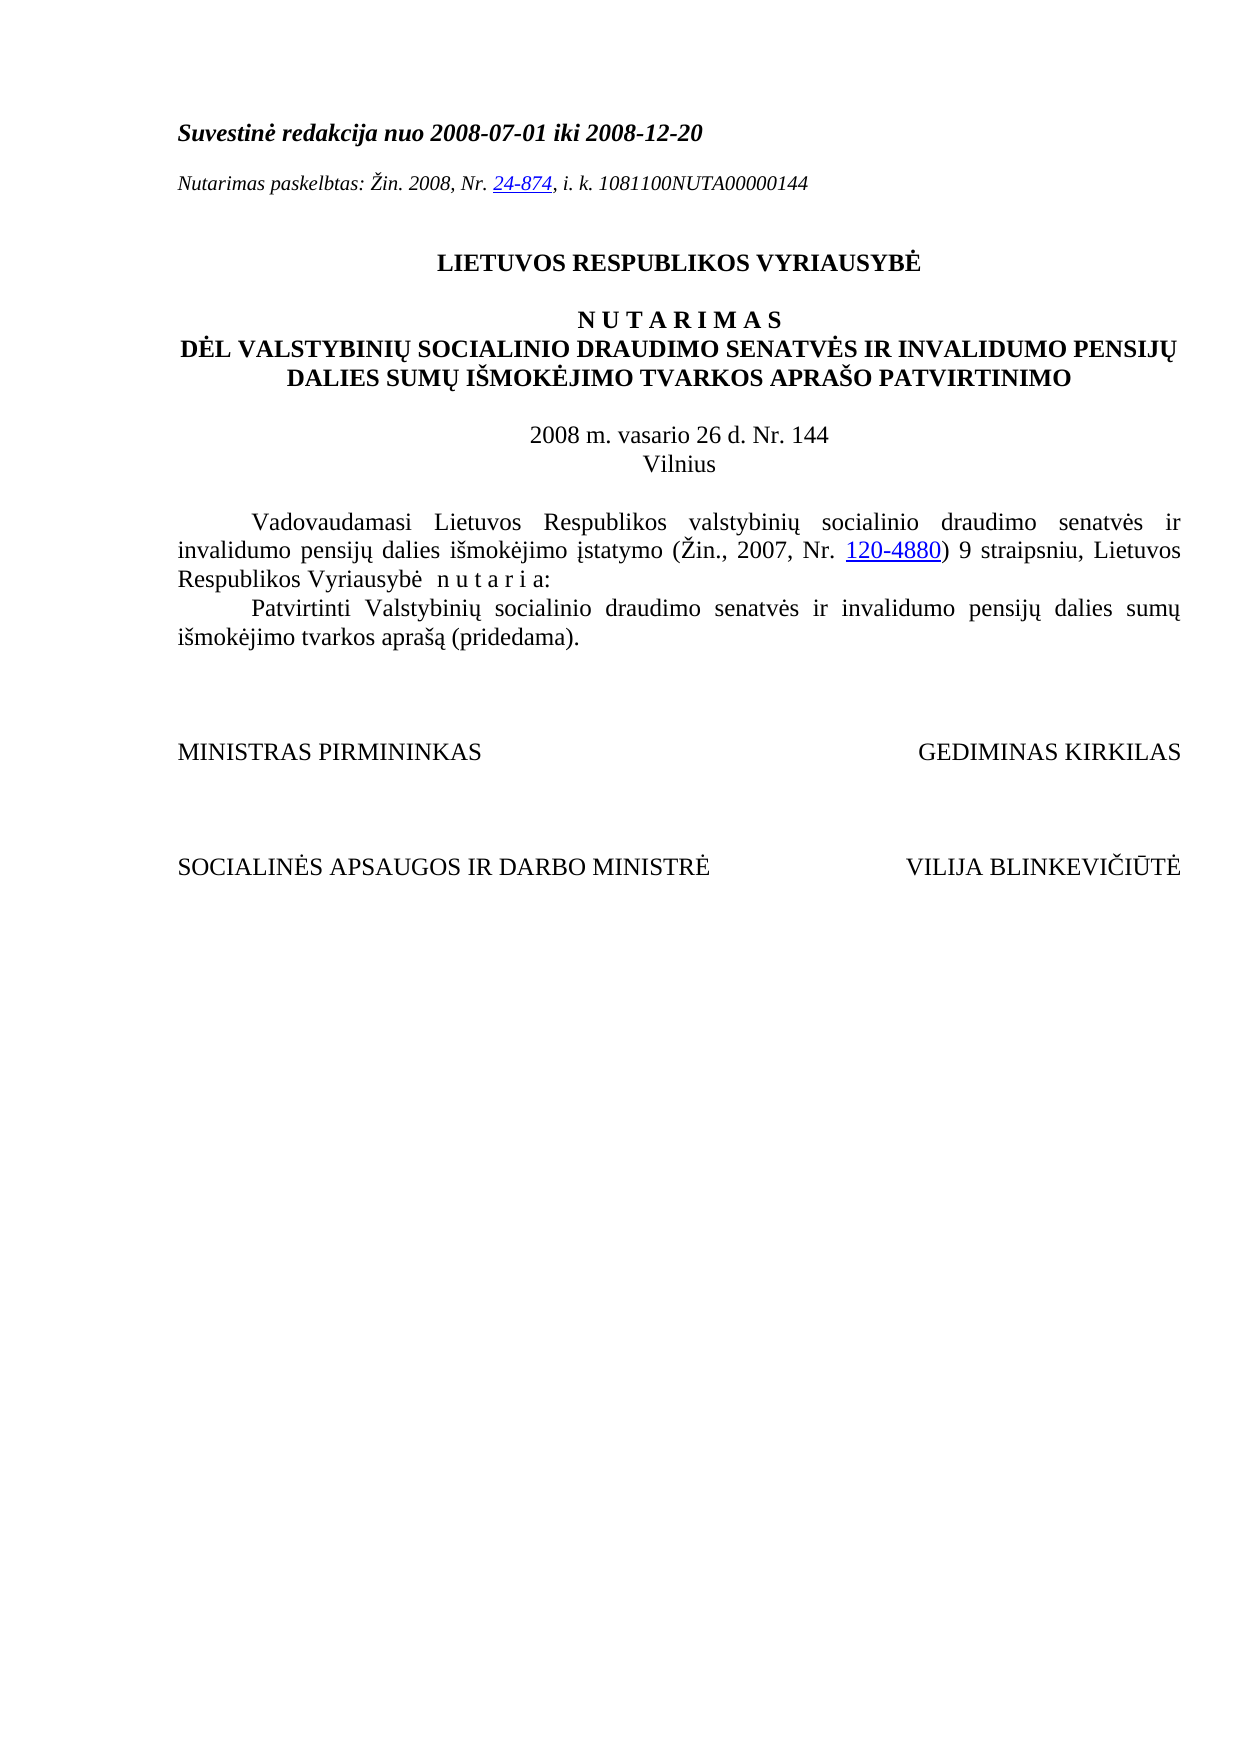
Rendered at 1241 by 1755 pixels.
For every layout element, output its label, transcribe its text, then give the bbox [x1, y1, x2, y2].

text N U T A R I M A S [177, 305, 1181, 334]
text 2008 m. vasario 26 d. Nr. 144 [177, 420, 1181, 449]
text Patvirtinti Valstybinių socialinio draudimo senatvės ir invalidumo pensijų dalies sumų išmokėjimo tvarkos aprašą (pridedama). [177, 593, 1181, 650]
text Ministras Pirmininkas Gediminas Kirkilas [177, 737, 1181, 765]
text LIETUVOS RESPUBLIKOS VYRIAUSYBĖ [177, 248, 1181, 277]
text Vadovaudamasi Lietuvos Respublikos valstybinių socialinio draudimo senatvės ir invalidumo pensijų dalies išmokėjimo įstatymo (Žin., 2007, Nr. 120-4880) 9 straipsniu, Lietuvos Respublikos Vyriausybė nutaria: [177, 507, 1181, 593]
text Nutarimas paskelbtas: Žin. 2008, Nr. 24-874, i. k. 1081100NUTA00000144 [177, 171, 1181, 195]
text Suvestinė redakcija nuo 2008-07-01 iki 2008-12-20 [177, 118, 1181, 147]
text Vilnius [177, 449, 1181, 478]
text DĖL VALSTYBINIŲ SOCIALINIO DRAUDIMO SENATVĖS IR INVALIDUMO PENSIJŲ DALIES SUMŲ IŠMOKĖJIMO TVARKOS APRAŠO PATVIRTINIMO [177, 334, 1181, 392]
text Socialinės apsaugos ir darbo ministrė Vilija Blinkevičiūtė [177, 852, 1181, 880]
